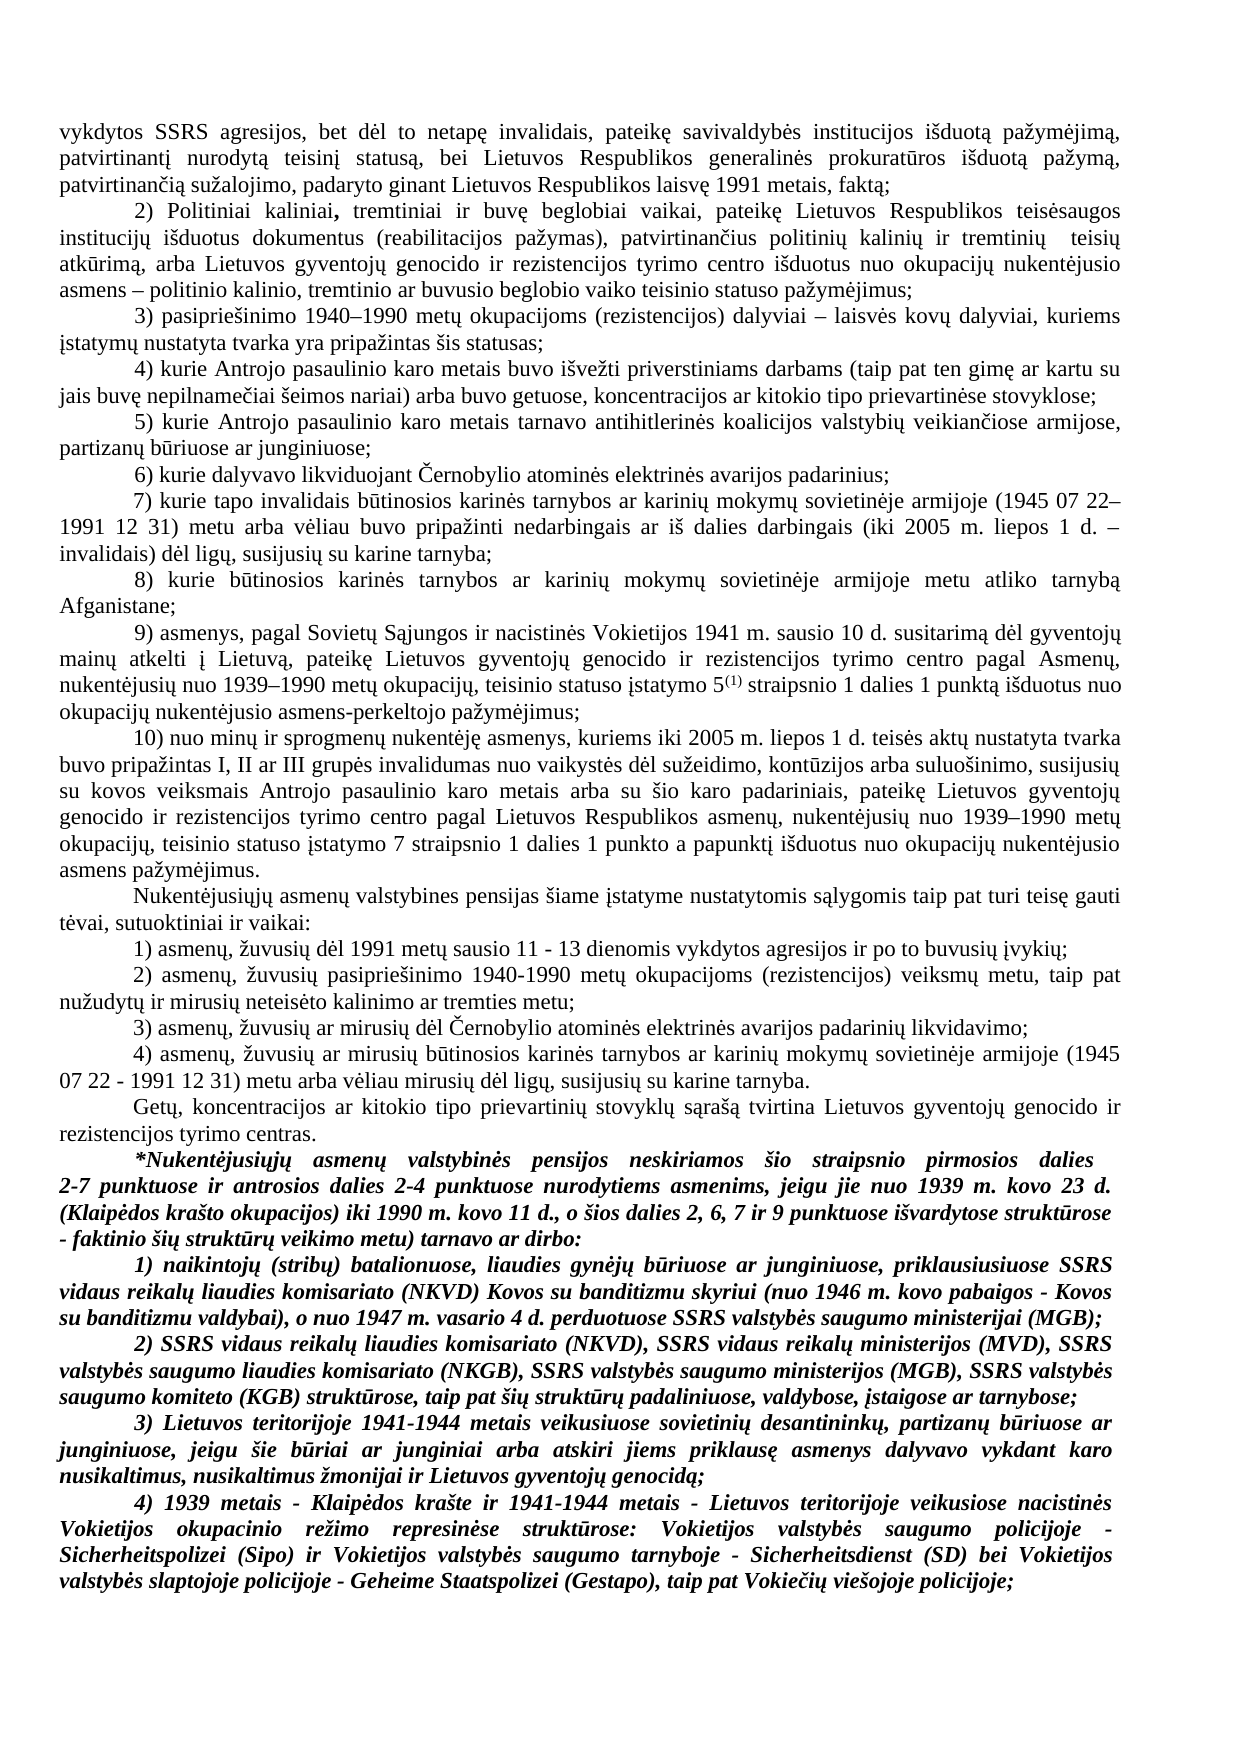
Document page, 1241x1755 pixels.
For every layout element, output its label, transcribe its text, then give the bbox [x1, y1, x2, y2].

text 5) kurie Antrojo pasaulinio karo metais tarnavo antihitlerinės koalicijos valstybių veikiančiose armijose, partizanų būriuose ar junginiuose; [59, 408, 1122, 461]
text 2) SSRS vidaus reikalų liaudies komisariato (NKVD), SSRS vidaus reikalų ministerijos (MVD), SSRS valstybės saugumo liaudies komisariato (NKGB), SSRS valstybės saugumo ministerijos (MGB), SSRS valstybės saugumo komiteto (KGB) struktūrose, taip pat šių struktūrų padaliniuose, valdybose, įstaigose ar tarnybose; [59, 1330, 1116, 1409]
text 4) asmenų, žuvusių ar mirusių būtinosios karinės tarnybos ar karinių mokymų sovietinėje armijoje (1945 07 22 - 1991 12 31) metu arba vėliau mirusių dėl ligų, susijusių su karine tarnyba. [59, 1041, 1122, 1093]
text 3) Lietuvos teritorijoje 1941-1944 metais veikusiuose sovietinių desantininkų, partizanų būriuose ar junginiuose, jeigu šie būriai ar junginiai arba atskiri jiems priklausę asmenys dalyvavo vykdant karo nusikaltimus, nusikaltimus žmonijai ir Lietuvos gyventojų genocidą; [59, 1409, 1116, 1488]
text 3) asmenų, žuvusių ar mirusių dėl Černobylio atominės elektrinės avarijos padarinių likvidavimo; [59, 1014, 1122, 1041]
text 7) kurie tapo invalidais būtinosios karinės tarnybos ar karinių mokymų sovietinėje armijoje (1945 07 22–1991 12 31) metu arba vėliau buvo pripažinti nedarbingais ar iš dalies darbingais (iki 2005 m. liepos 1 d. – invalidais) dėl ligų, susijusių su karine tarnyba; [59, 487, 1122, 566]
text Nukentėjusiųjų asmenų valstybines pensijas šiame įstatyme nustatytomis sąlygomis taip pat turi teisę gauti tėvai, sutuoktiniai ir vaikai: [59, 882, 1122, 935]
text 1) naikintojų (stribų) batalionuose, liaudies gynėjų būriuose ar junginiuose, priklausiusiuose SSRS vidaus reikalų liaudies komisariato (NKVD) Kovos su banditizmu skyriui (nuo 1946 m. kovo pabaigos - Kovos su banditizmu valdybai), o nuo 1947 m. vasario 4 d. perduotuose SSRS valstybės saugumo ministerijai (MGB); [59, 1251, 1116, 1330]
text 9) asmenys, pagal Sovietų Sąjungos ir nacistinės Vokietijos 1941 m. sausio 10 d. susitarimą dėl gyventojų mainų atkelti į Lietuvą, pateikę Lietuvos gyventojų genocido ir rezistencijos tyrimo centro pagal Asmenų, nukentėjusių nuo 1939–1990 metų okupacijų, teisinio statuso įstatymo 5(1) straipsnio 1 dalies 1 punktą išduotus nuo okupacijų nukentėjusio asmens-perkeltojo pažymėjimus; [59, 619, 1122, 724]
text 10) nuo minų ir sprogmenų nukentėję asmenys, kuriems iki 2005 m. liepos 1 d. teisės aktų nustatyta tvarka buvo pripažintas I, II ar III grupės invalidumas nuo vaikystės dėl sužeidimo, kontūzijos arba suluošinimo, susijusių su kovos veiksmais Antrojo pasaulinio karo metais arba su šio karo padariniais, pateikę Lietuvos gyventojų genocido ir rezistencijos tyrimo centro pagal Lietuvos Respublikos asmenų, nukentėjusių nuo 1939–1990 metų okupacijų, teisinio statuso įstatymo 7 straipsnio 1 dalies 1 punkto a papunktį išduotus nuo okupacijų nukentėjusio asmens pažymėjimus. [59, 724, 1122, 882]
text 1) asmenų, žuvusių dėl 1991 metų sausio 11 - 13 dienomis vykdytos agresijos ir po to buvusių įvykių; [59, 935, 1122, 961]
text vykdytos SSRS agresijos, bet dėl to netapę invalidais, pateikę savivaldybės institucijos išduotą pažymėjimą, patvirtinantį nurodytą teisinį statusą, bei Lietuvos Respublikos generalinės prokuratūros išduotą pažymą, patvirtinančią sužalojimo, padaryto ginant Lietuvos Respublikos laisvę 1991 metais, faktą; [59, 118, 1122, 197]
text 8) kurie būtinosios karinės tarnybos ar karinių mokymų sovietinėje armijoje metu atliko tarnybą Afganistane; [59, 566, 1122, 619]
text 6) kurie dalyvavo likviduojant Černobylio atominės elektrinės avarijos padarinius; [59, 461, 1122, 487]
text 2) asmenų, žuvusių pasipriešinimo 1940-1990 metų okupacijoms (rezistencijos) veiksmų metu, taip pat nužudytų ir mirusių neteisėto kalinimo ar tremties metu; [59, 961, 1122, 1014]
text 4) 1939 metais - Klaipėdos krašte ir 1941-1944 metais - Lietuvos teritorijoje veikusiose nacistinės Vokietijos okupacinio režimo represinėse struktūrose: Vokietijos valstybės saugumo policijoje - Sicherheitspolizei (Sipo) ir Vokietijos valstybės saugumo tarnyboje - Sicherheitsdienst (SD) bei Vokietijos valstybės slaptojoje policijoje - Geheime Staatspolizei (Gestapo), taip pat Vokiečių viešojoje policijoje; [59, 1488, 1116, 1594]
text 4) kurie Antrojo pasaulinio karo metais buvo išvežti priverstiniams darbams (taip pat ten gimę ar kartu su jais buvę nepilnamečiai šeimos nariai) arba buvo getuose, koncentracijos ar kitokio tipo prievartinėse stovyklose; [59, 355, 1122, 408]
text Getų, koncentracijos ar kitokio tipo prievartinių stovyklų sąrašą tvirtina Lietuvos gyventojų genocido ir rezistencijos tyrimo centras. [59, 1093, 1122, 1146]
text *Nukentėjusiųjų asmenų valstybinės pensijos neskiriamos šio straipsnio pirmosios dalies 2-7 punktuose ir antrosios dalies 2-4 punktuose nurodytiems asmenims, jeigu jie nuo 1939 m. kovo 23 d. (Klaipėdos krašto okupacijos) iki 1990 m. kovo 11 d., o šios dalies 2, 6, 7 ir 9 punktuose išvardytose struktūrose - faktinio šių struktūrų veikimo metu) tarnavo ar dirbo: [59, 1146, 1116, 1251]
text 2) Politiniai kaliniai, tremtiniai ir buvę beglobiai vaikai, pateikę Lietuvos Respublikos teisėsaugos institucijų išduotus dokumentus (reabilitacijos pažymas), patvirtinančius politinių kalinių ir tremtinių teisių atkūrimą, arba Lietuvos gyventojų genocido ir rezistencijos tyrimo centro išduotus nuo okupacijų nukentėjusio asmens – politinio kalinio, tremtinio ar buvusio beglobio vaiko teisinio statuso pažymėjimus; [59, 197, 1122, 303]
text 3) pasipriešinimo 1940–1990 metų okupacijoms (rezistencijos) dalyviai – laisvės kovų dalyviai, kuriems įstatymų nustatyta tvarka yra pripažintas šis statusas; [59, 303, 1122, 355]
